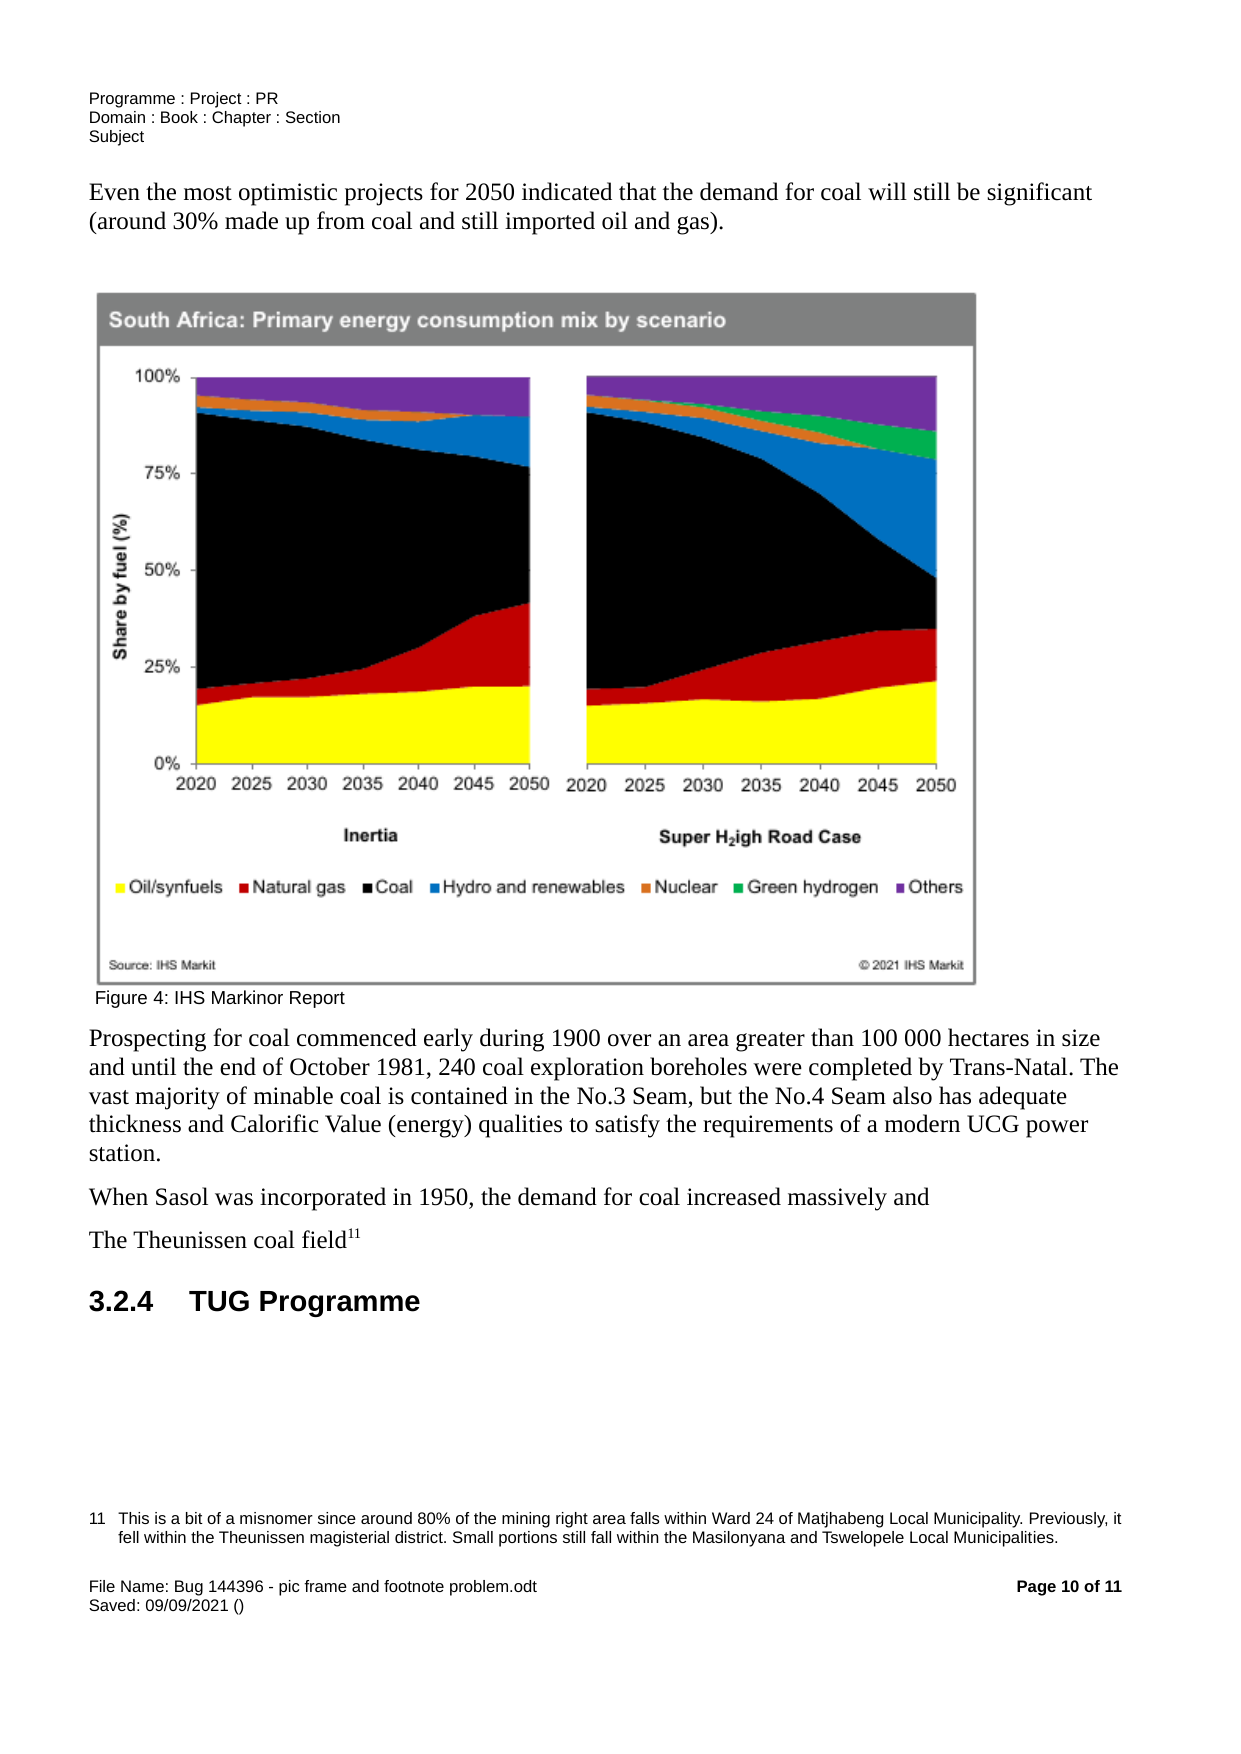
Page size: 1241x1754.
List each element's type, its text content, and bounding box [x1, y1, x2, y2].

text Figure 4: IHS Markinor Report [94, 987, 977, 1023]
text Prospecting for coal commenced early during 1900 over an area greater than 100 000 hectares in size and until the end of October 1981, 240 coal exploration boreholes were completed by Trans-Natal. The vast majority of minable coal is contained in the No.3 Seam, but the No.4 Seam also has adequate thickness and Calorific Value (energy) qualities to satisfy the requirements of a modern UCG power station. [88, 293, 1137, 1167]
text This is a bit of a misnomer since around 80% of the mining right area falls within Ward 24 of Matjhabeng Local Municipality. Previously, it fell within the Theunissen magisterial district. Small portions still fall within the Masilonyana and Tswelopele Local Municipalities. [88, 1509, 1137, 1547]
text [94, 281, 977, 290]
text Even the most optimistic projects for 2050 indicated that the demand for coal will still be significant (around 30% made up from coal and still imported oil and gas). [88, 177, 1137, 234]
picture [94, 290, 978, 987]
subtitle TUG Programme [88, 1284, 1137, 1317]
text The Theunissen coal field [88, 1225, 1137, 1254]
text When Sasol was incorporated in 1950, the demand for coal increased massively and [88, 1182, 1137, 1211]
